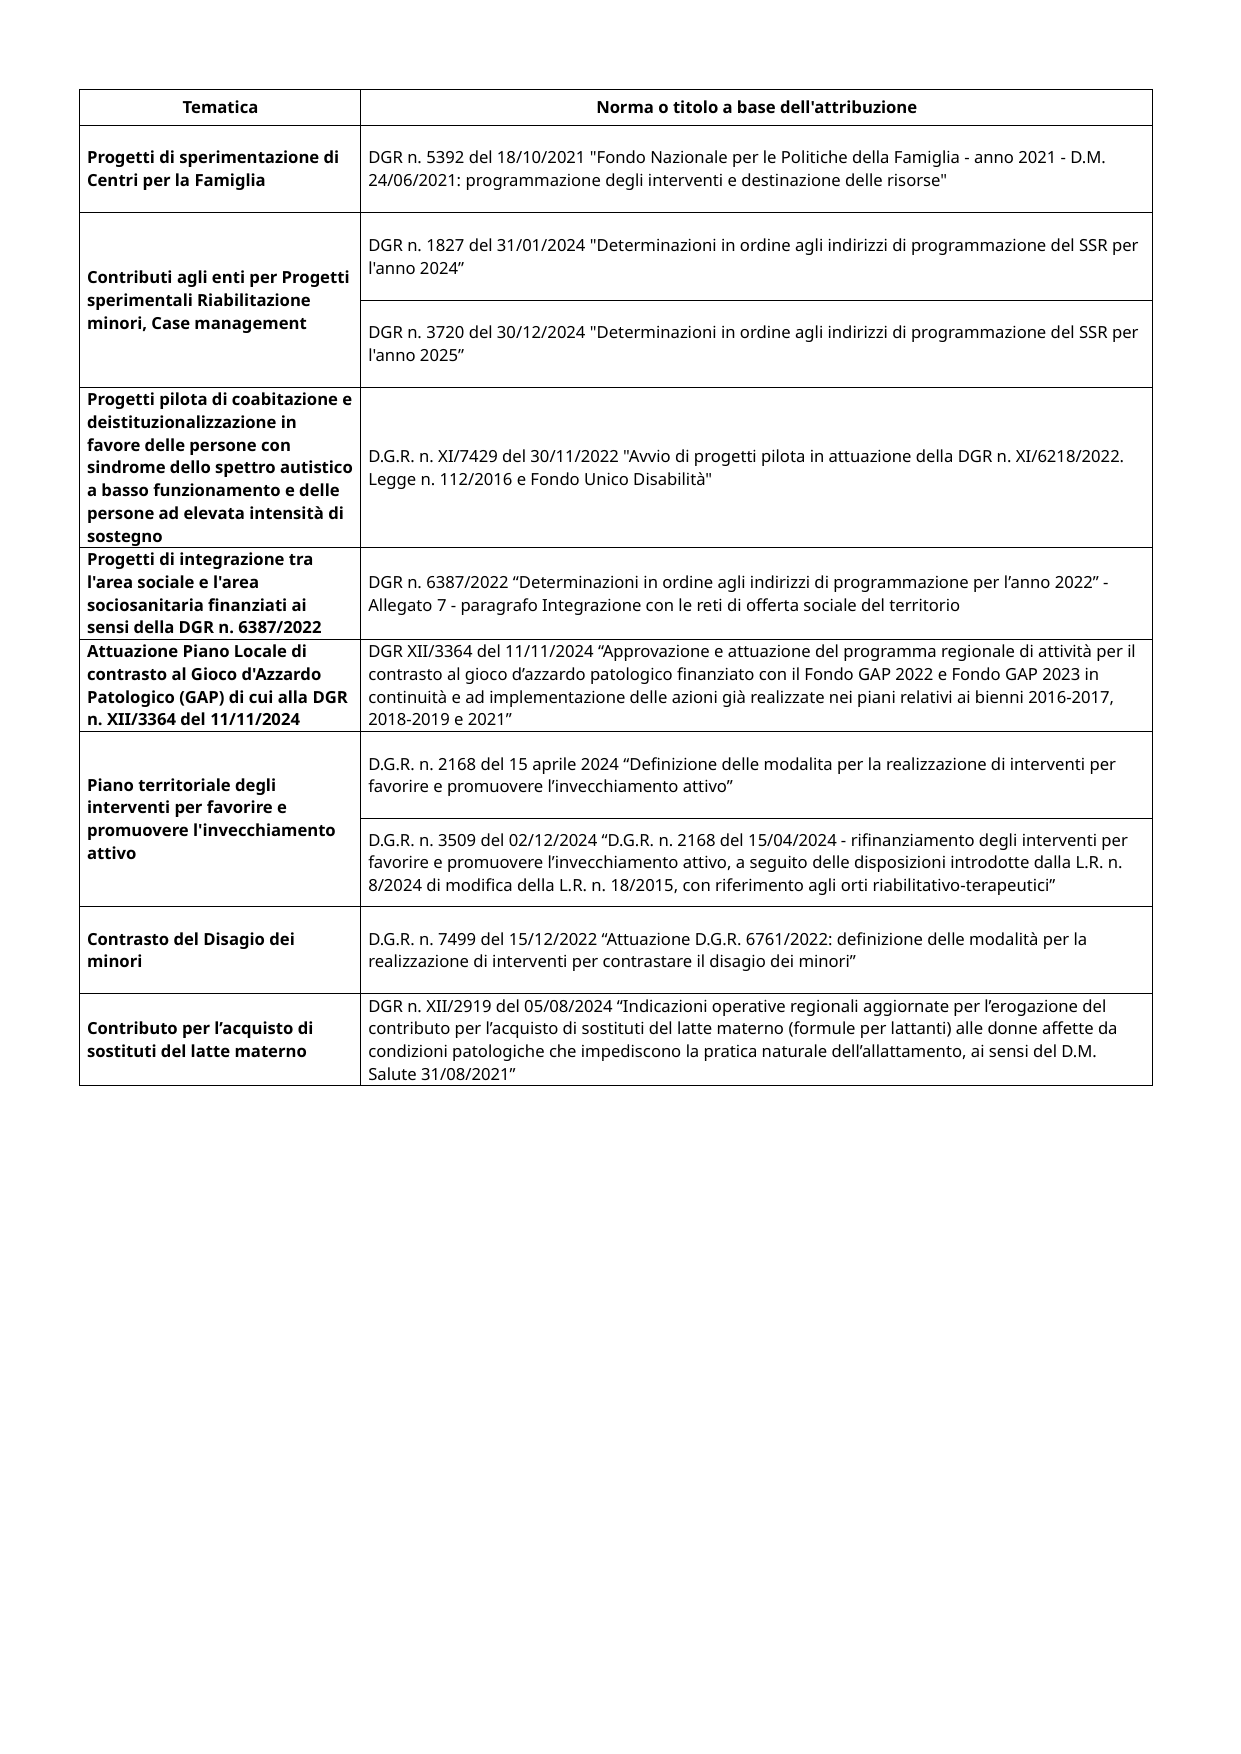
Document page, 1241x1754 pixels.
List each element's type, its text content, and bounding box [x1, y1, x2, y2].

table_header Tematica [80, 90, 360, 124]
table_cell Contrasto del Disagio dei minori [80, 907, 360, 993]
table_cell DGR n. 3720 del 30/12/2024 "Determinazioni in ordine agli indirizzi di programmazione del SSR per l'anno 2025” [361, 301, 1152, 387]
table_cell DGR n. 5392 del 18/10/2021 "Fondo Nazionale per le Politiche della Famiglia - anno 2021 - D.M. 24/06/2021: programmazione degli interventi e destinazione delle risorse" [361, 126, 1152, 212]
table_cell Piano territoriale degli interventi per favorire e promuovere l'invecchiamento attivo [80, 732, 360, 906]
table_cell DGR XII/3364 del 11/11/2024 “Approvazione e attuazione del programma regionale di attività per il contrasto al gioco d’azzardo patologico finanziato con il Fondo GAP 2022 e Fondo GAP 2023 in continuità e ad implementazione delle azioni già realizzate nei piani relativi ai bienni 2016-2017, 2018-2019 e 2021” [361, 640, 1152, 731]
table_cell Progetti di integrazione tra l'area sociale e l'area sociosanitaria finanziati ai sensi della DGR n. 6387/2022 [80, 548, 360, 639]
table_cell D.G.R. n. 3509 del 02/12/2024 “D.G.R. n. 2168 del 15/04/2024 - rifinanziamento degli interventi per favorire e promuovere l’invecchiamento attivo, a seguito delle disposizioni introdotte dalla L.R. n. 8/2024 di modifica della L.R. n. 18/2015, con riferimento agli orti riabilitativo-terapeutici” [361, 819, 1152, 906]
table_cell D.G.R. n. XI/7429 del 30/11/2022 "Avvio di progetti pilota in attuazione della DGR n. XI/6218/2022. Legge n. 112/2016 e Fondo Unico Disabilità" [361, 388, 1152, 547]
table_cell DGR n. 6387/2022 “Determinazioni in ordine agli indirizzi di programmazione per l’anno 2022” - Allegato 7 - paragrafo Integrazione con le reti di offerta sociale del territorio [361, 548, 1152, 639]
table_cell D.G.R. n. 2168 del 15 aprile 2024 “Definizione delle modalita per la realizzazione di interventi per favorire e promuovere l’invecchiamento attivo” [361, 732, 1152, 818]
table_cell Contributo per l’acquisto di sostituti del latte materno [80, 994, 360, 1085]
table_header Norma o titolo a base dell'attribuzione [361, 90, 1152, 124]
table_cell DGR n. XII/2919 del 05/08/2024 “Indicazioni operative regionali aggiornate per l’erogazione del contributo per l’acquisto di sostituti del latte materno (formule per lattanti) alle donne affette da condizioni patologiche che impediscono la pratica naturale dell’allattamento, ai sensi del D.M. Salute 31/08/2021” [361, 994, 1152, 1085]
table_cell D.G.R. n. 7499 del 15/12/2022 “Attuazione D.G.R. 6761/2022: definizione delle modalità per la realizzazione di interventi per contrastare il disagio dei minori” [361, 907, 1152, 993]
table_cell Progetti pilota di coabitazione e deistituzionalizzazione in favore delle persone con sindrome dello spettro autistico a basso funzionamento e delle persone ad elevata intensità di sostegno [80, 388, 360, 547]
table_cell Progetti di sperimentazione di Centri per la Famiglia [80, 126, 360, 212]
table_cell DGR n. 1827 del 31/01/2024 "Determinazioni in ordine agli indirizzi di programmazione del SSR per l'anno 2024” [361, 213, 1152, 299]
table_cell Attuazione Piano Locale di contrasto al Gioco d'Azzardo Patologico (GAP) di cui alla DGR n. XII/3364 del 11/11/2024 [80, 640, 360, 731]
table_cell Contributi agli enti per Progetti sperimentali Riabilitazione minori, Case management [80, 213, 360, 387]
